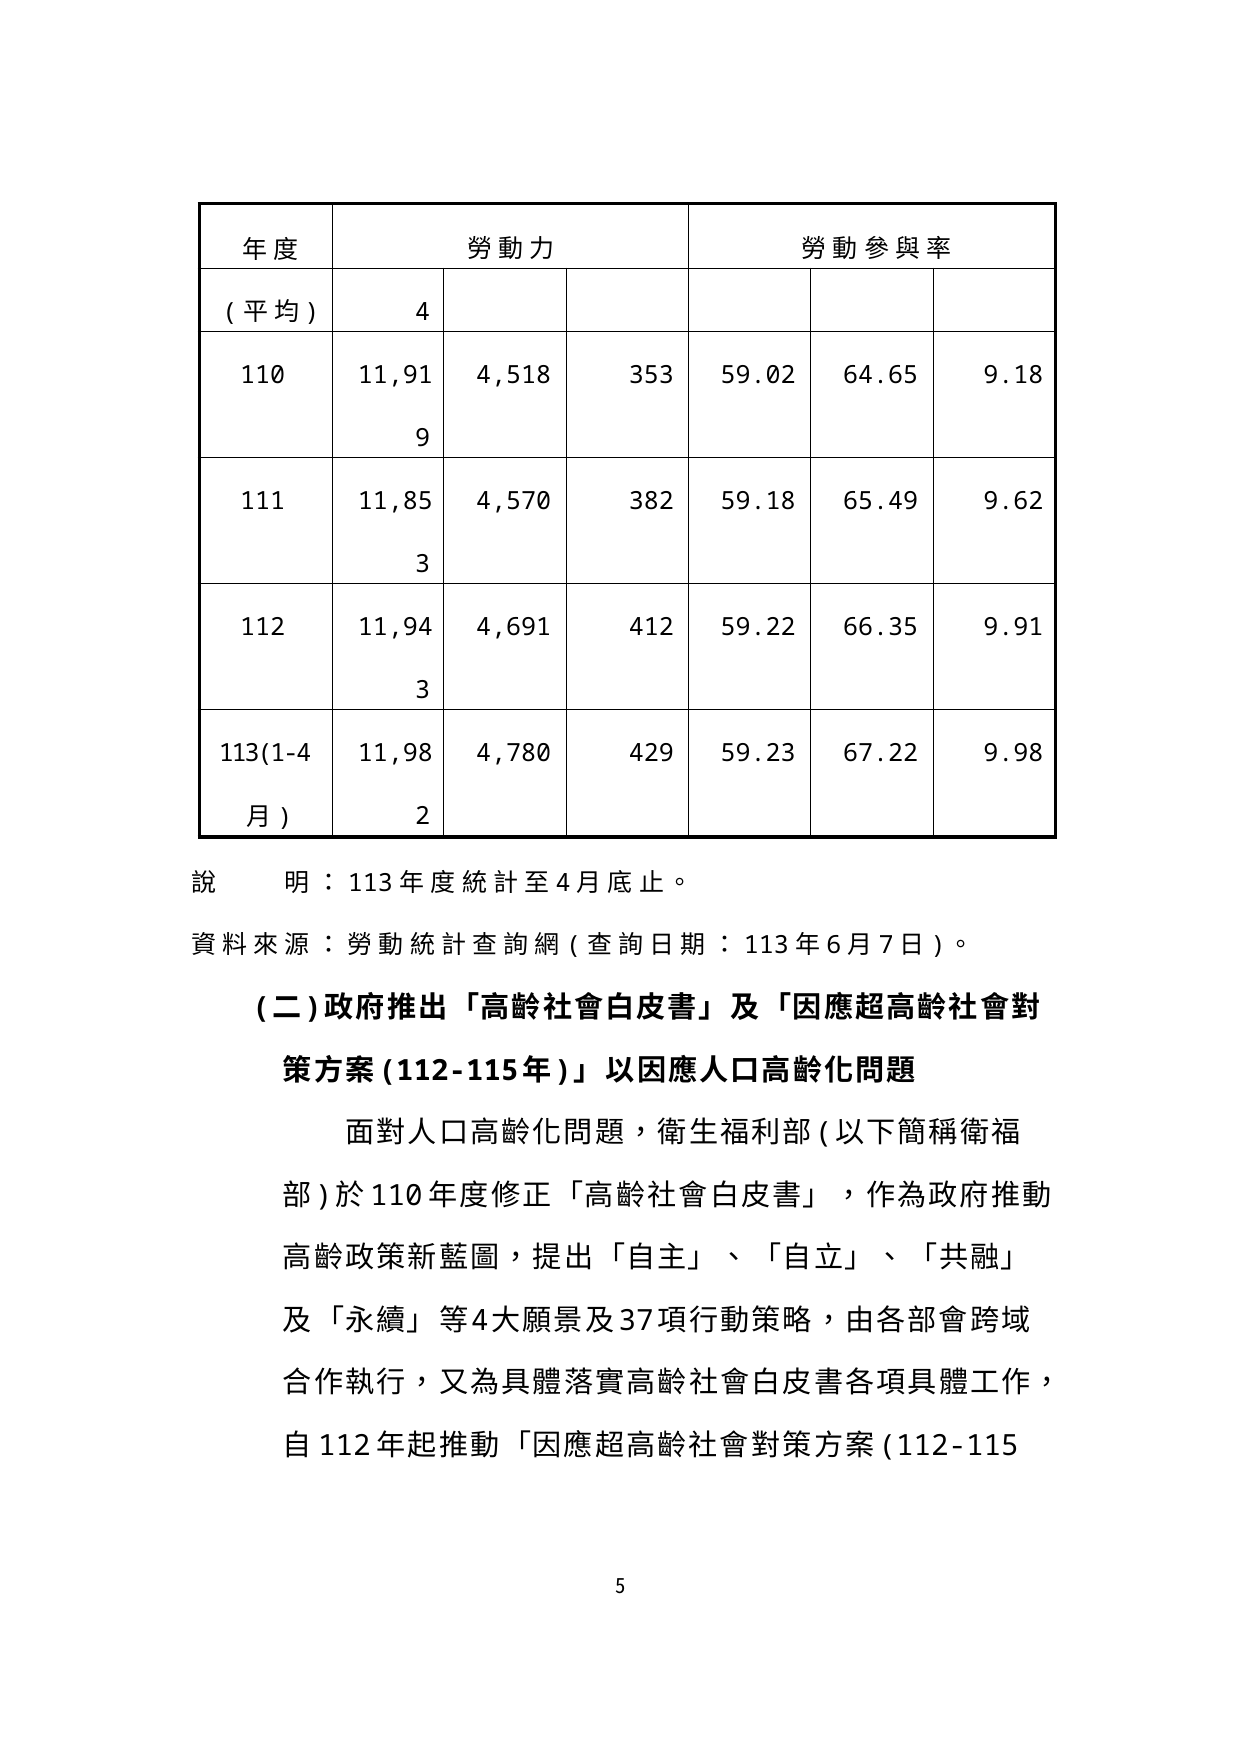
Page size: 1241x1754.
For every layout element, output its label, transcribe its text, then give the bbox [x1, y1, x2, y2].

text 說 明：113年度統計至4月底止。 [188, 838, 1052, 901]
table_cell [811, 269, 933, 331]
table_cell 429 [567, 710, 688, 835]
table_cell 353 [567, 332, 688, 457]
table_cell 4,691 [444, 584, 566, 709]
table_cell 9.98 [934, 710, 1054, 835]
table_cell 4,780 [444, 710, 566, 835]
table_cell 11,982 [333, 710, 443, 835]
text 資料來源：勞動統計查詢網(查詢日期：113年6月7日)。 [188, 901, 1052, 963]
table_cell 11,919 [333, 332, 443, 457]
table_cell 64.65 [811, 332, 933, 457]
table_cell 9.91 [934, 584, 1054, 709]
table_header 年度 (平均) [201, 205, 332, 268]
table_cell 65.49 [811, 458, 933, 583]
table_header 勞動參與率 [689, 205, 1054, 268]
table_cell 113(1-4月) [201, 710, 332, 835]
table_cell 4,518 [444, 332, 566, 457]
table_cell 67.22 [811, 710, 933, 835]
table_cell 112 [201, 584, 332, 709]
table_cell 4,570 [444, 458, 566, 583]
table_cell 382 [567, 458, 688, 583]
table_header 勞動力 [333, 205, 688, 268]
text 面對人口高齡化問題，衛生福利部(以下簡稱衛福部)於110年度修正「高齡社會白皮書」，作為政府推動高齡政策新藍圖，提出「自主」、「自立」、「共融」及「永續」等4大願景及37項行動策略，由各部會跨域合作執行，又為具體落實高齡社會白皮書各項具體工作，自112年起推動「因應超高齡社會對策方案(112-115年)」，結合中央政府(15個部會)及地方行政量能，協力推動「增健康、有照顧」、「廣參與、助活力」、「數位力、樂學習」、「無障礙、增自立」及「興產業、穩財源」等五大重點工作，預計達成「增進高齡者健康與自主」、「提升高齡者社會連結」、「促進世代和諧共融」、「建構高齡友善及安全環境」與「強化社會永續發展」等5項目標，15個部會共計辦理345項工作(詳圖2-1-2)，辦理項目眾多，方案中與提升高齡者經濟力相關者，舉如「2-3促進高齡者的職場連結」、「3-4強化跨世代的合作方案」、「5-3運用高齡人力資源」等。預計4年投入經費為1,200億元，112年度預算數253.91億元，執行數260.04億元(預算執行率102%)，113年度預算數255.53億元(詳表2-1-2)。 [276, 1088, 1052, 1463]
table_cell 59.22 [689, 584, 810, 709]
table_cell 111 [201, 458, 332, 583]
table_cell 59.02 [689, 332, 810, 457]
table_cell [567, 269, 688, 331]
table_cell 9.62 [934, 458, 1054, 583]
table_cell 412 [567, 584, 688, 709]
table_cell 11,943 [333, 584, 443, 709]
table_cell 11,853 [333, 458, 443, 583]
table_cell [934, 269, 1054, 331]
table_cell [444, 269, 566, 331]
table_cell 110 [201, 332, 332, 457]
table_cell 4 [333, 269, 443, 331]
table_cell 109 [201, 269, 332, 331]
text (二)政府推出「高齡社會白皮書」及「因應超高齡社會對策方案(112-115年)」以因應人口高齡化問題 [247, 963, 1052, 1088]
table_cell 9.18 [934, 332, 1054, 457]
table_cell 66.35 [811, 584, 933, 709]
table_cell 59.23 [689, 710, 810, 835]
table_cell 59.18 [689, 458, 810, 583]
table_cell [689, 269, 810, 331]
